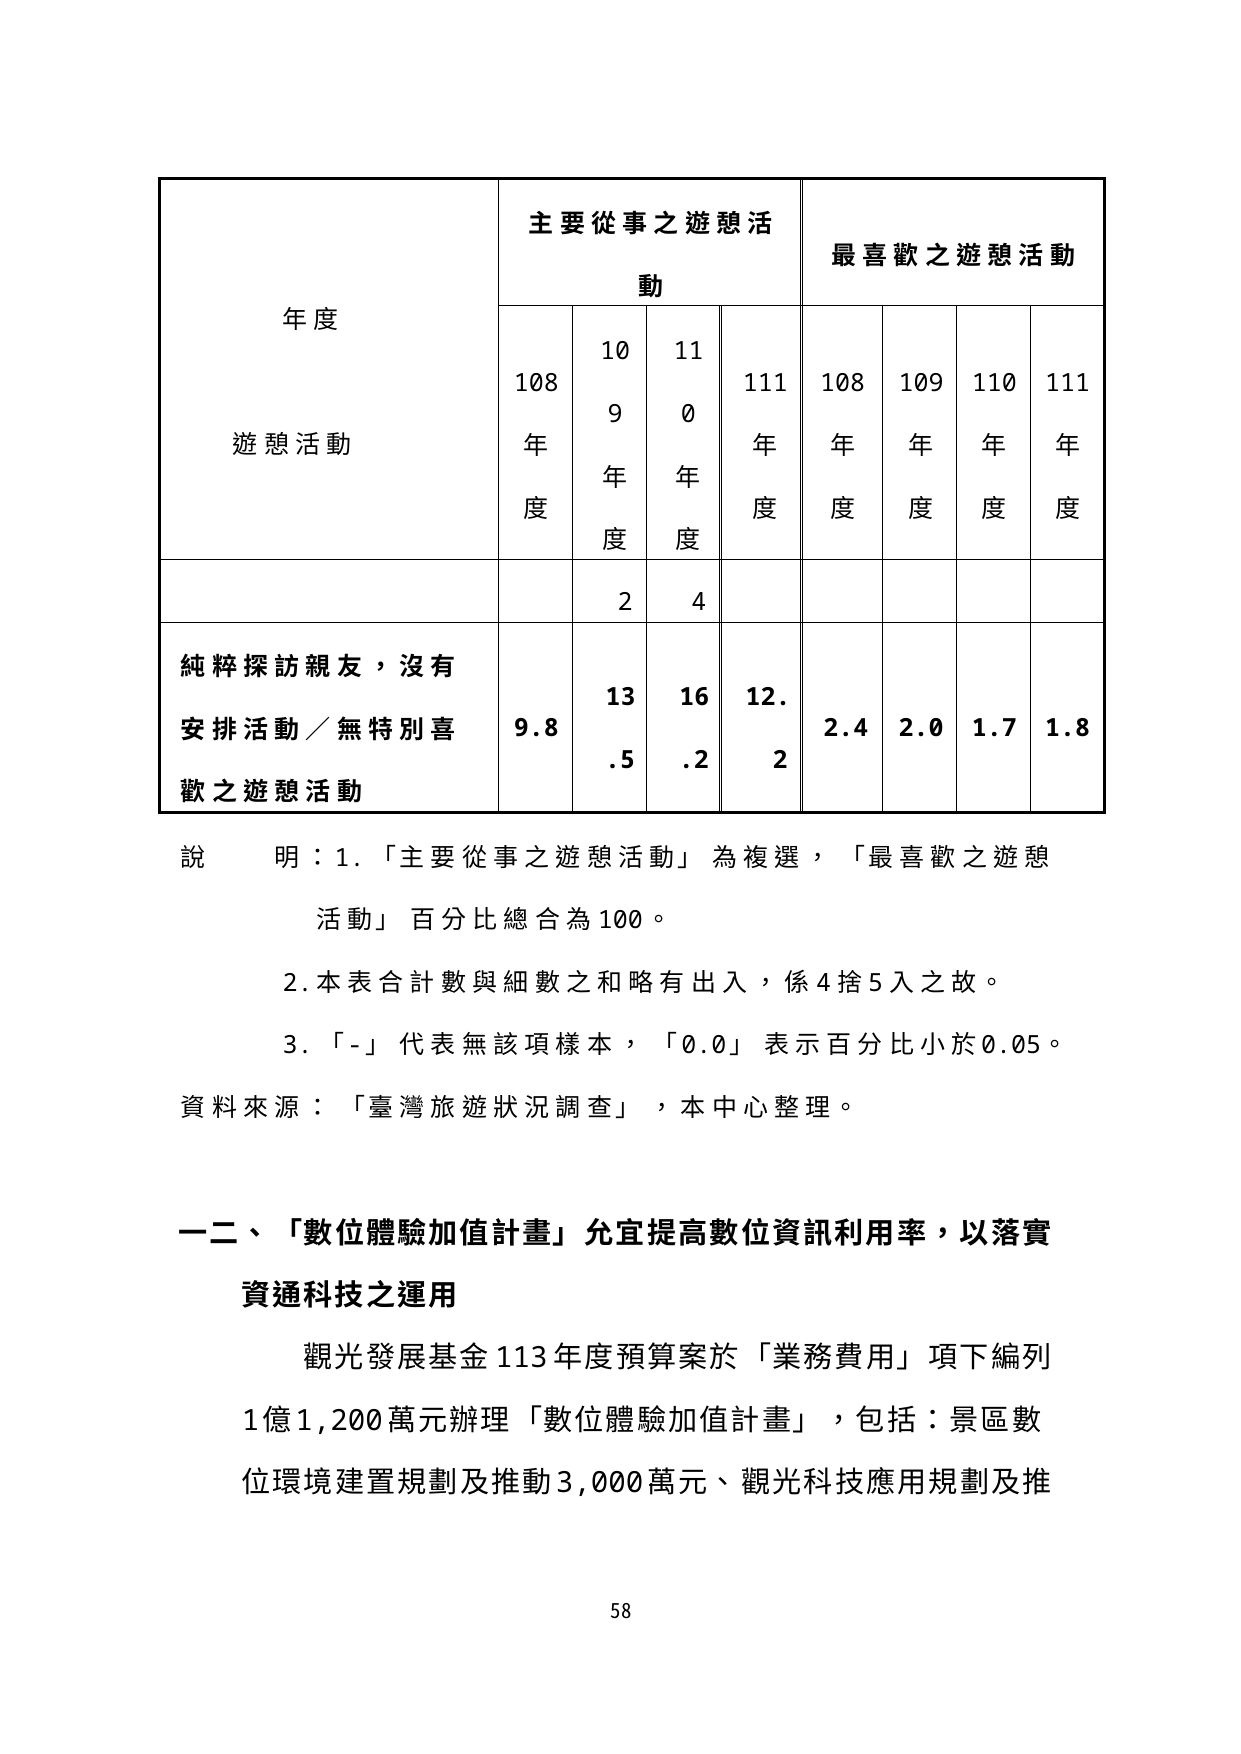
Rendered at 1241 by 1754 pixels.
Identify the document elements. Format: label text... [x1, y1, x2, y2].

table_header 年度 遊憩活動 [161, 180, 498, 558]
table_cell 109年度 [573, 306, 646, 558]
table_cell 109年度 [883, 306, 956, 558]
table_cell 111年度 [1031, 306, 1103, 558]
table_cell [957, 560, 1030, 622]
text 一二、「數位體驗加值計畫」允宜提高數位資訊利用率，以落實資通科技之運用 [177, 1189, 1063, 1314]
text 資料來源：「臺灣旅遊狀況調查」，本中心整理。 [151, 1064, 1078, 1126]
table_header 主要從事之遊憩活動 [499, 180, 800, 305]
table_cell 16.2 [647, 623, 719, 811]
text 說 明：1.「主要從事之遊憩活動」為複選，「最喜歡之遊憩活動」百分比總合為100。 [151, 814, 1078, 939]
text 2.本表合計數與細數之和略有出入，係4捨5入之故。 [278, 939, 1078, 1001]
table_cell [161, 560, 498, 622]
table_cell 12.2 [722, 623, 800, 811]
table_cell 1.8 [1031, 623, 1103, 811]
text 觀光發展基金113年度預算案於「業務費用」項下編列1億1,200萬元辦理「數位體驗加值計畫」，包括：景區數位環境建置規劃及推動3,000萬元、觀光科技應用規劃及推 [236, 1314, 1063, 1501]
table_cell 108年度 [803, 306, 882, 558]
table_cell [1031, 560, 1103, 622]
table_cell 2.0 [883, 623, 956, 811]
table_cell 110年度 [647, 306, 719, 558]
table_cell [499, 560, 572, 622]
table_cell 13.5 [573, 623, 646, 811]
table_cell 111年度 [722, 306, 800, 558]
table_cell [722, 560, 800, 622]
table_cell [883, 560, 956, 622]
table_cell [803, 560, 882, 622]
table_cell 108年度 [499, 306, 572, 558]
table_cell 1.7 [957, 623, 1030, 811]
text 3.「-」代表無該項樣本，「0.0」表示百分比小於0.05。 [278, 1001, 1078, 1064]
table_cell 2.4 [803, 623, 882, 811]
table_cell 純粹探訪親友，沒有安排活動／無特別喜歡之遊憩活動 [161, 623, 498, 811]
table_header 最喜歡之遊憩活動 [803, 180, 1103, 305]
table_cell 2 [573, 560, 646, 622]
table_cell 110年度 [957, 306, 1030, 558]
table_cell 9.8 [499, 623, 572, 811]
table_cell 4 [647, 560, 719, 622]
